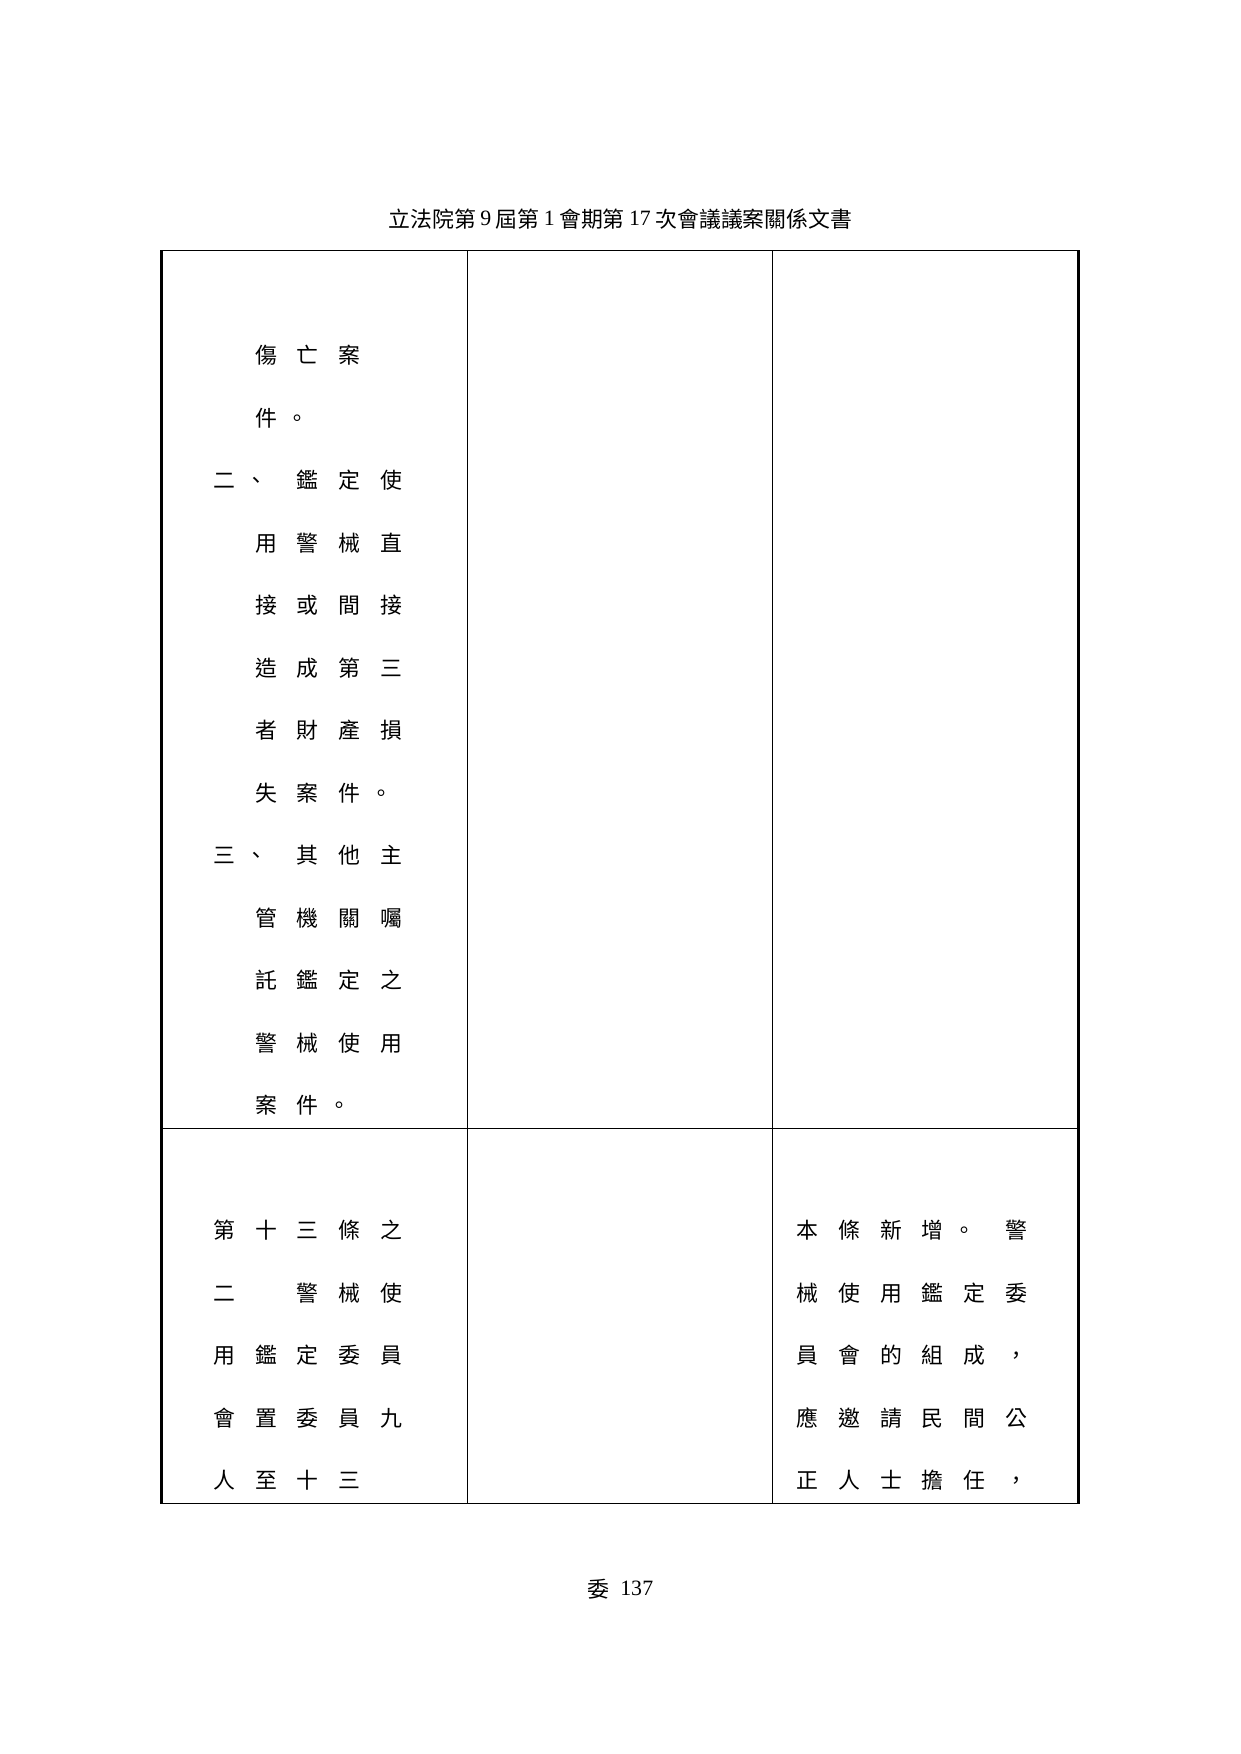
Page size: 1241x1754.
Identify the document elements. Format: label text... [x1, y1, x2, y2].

table_cell 第十三條之二 警械使用鑑定委員會置委員九人至十三 [163, 1129, 467, 1503]
table_cell [468, 251, 772, 1128]
table_cell 本條新增。警械使用鑑定委員會的組成，應邀請民間公正人士擔任， [773, 1129, 1077, 1503]
table_cell [773, 251, 1077, 1128]
table_cell 傷亡案件。 二、鑑定使用警械直接或間接造成第三者財產損失案件。 三、其他主管機關囑託鑑定之警械使用案件。 [163, 251, 467, 1128]
table_cell [468, 1129, 772, 1503]
